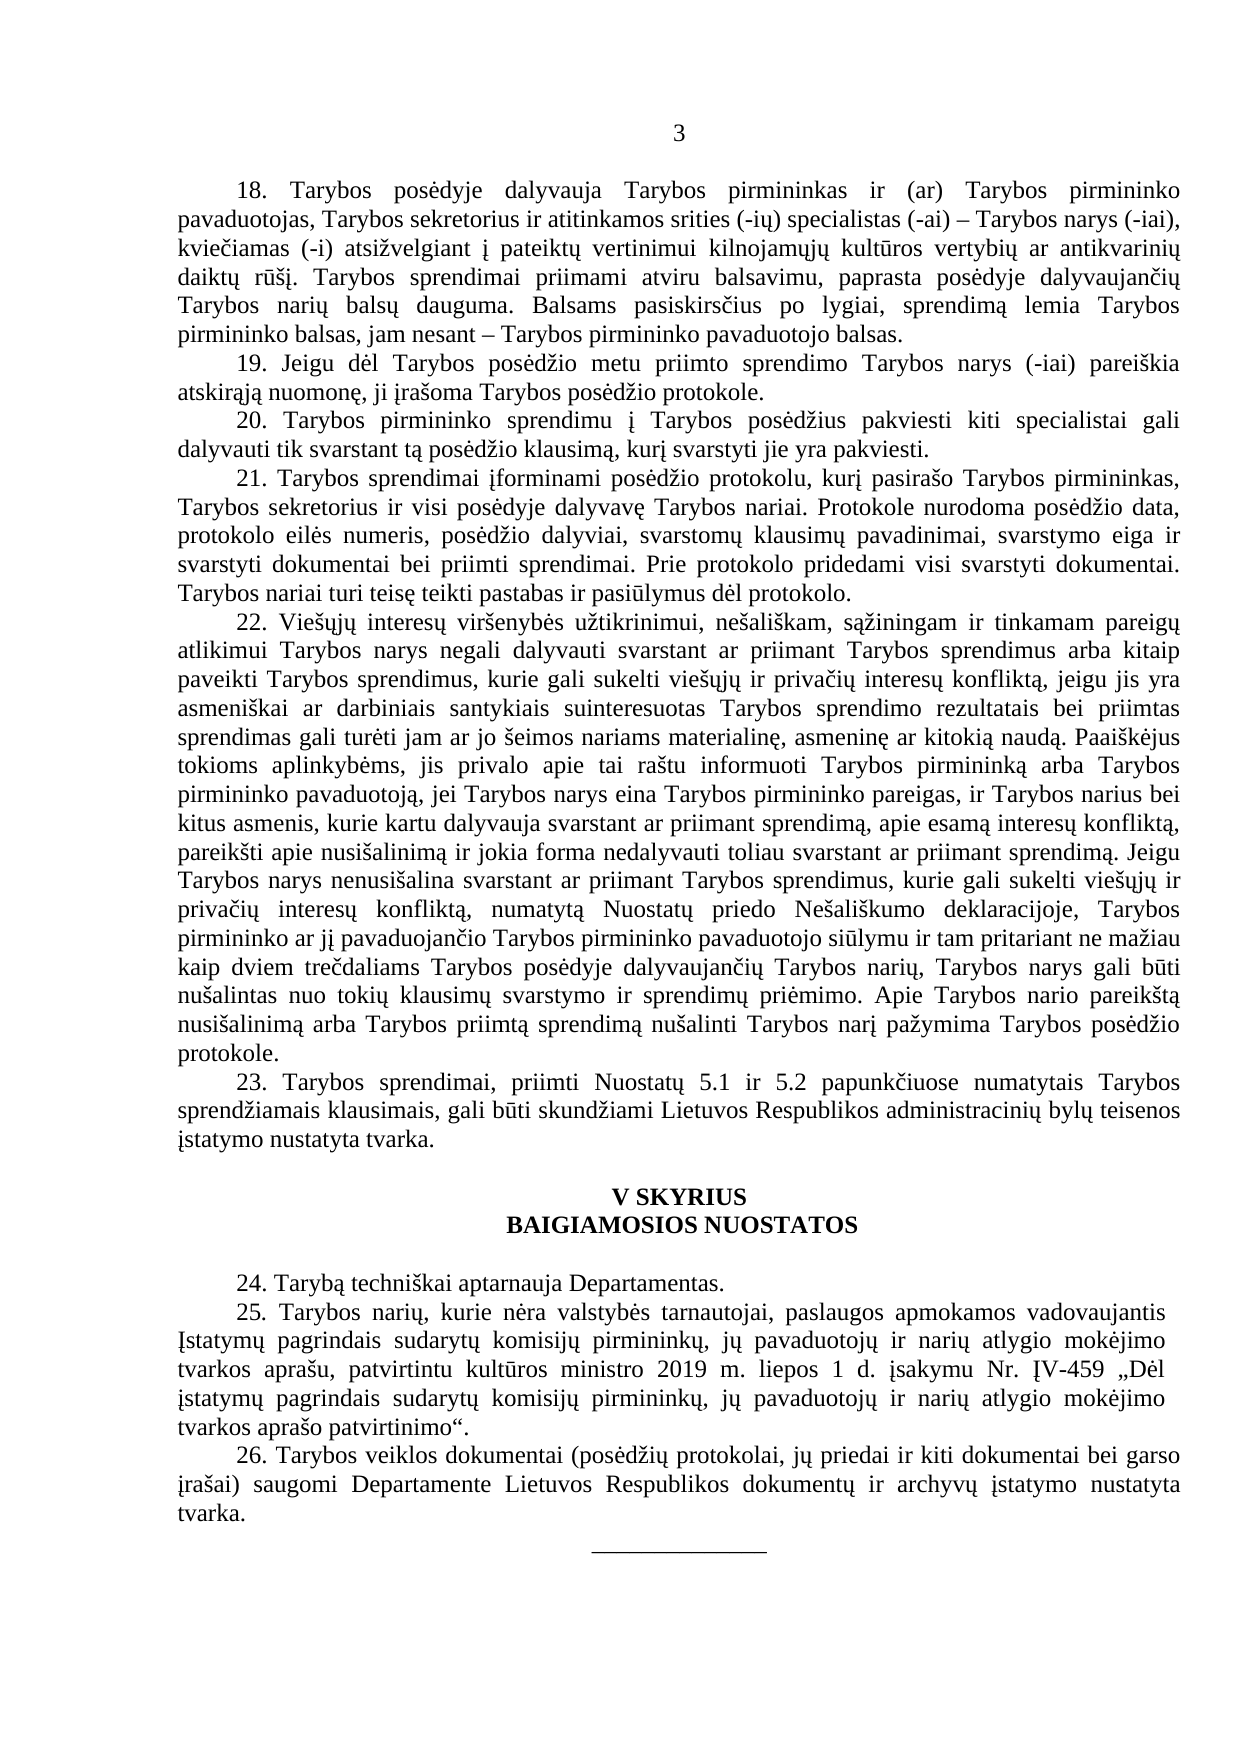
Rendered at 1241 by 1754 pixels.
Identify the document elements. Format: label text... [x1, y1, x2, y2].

text 22. Viešųjų interesų viršenybės užtikrinimui, nešališkam, sąžiningam ir tinkamam pareigų atlikimui Tarybos narys negali dalyvauti svarstant ar priimant Tarybos sprendimus arba kitaip paveikti Tarybos sprendimus, kurie gali sukelti viešųjų ir privačių interesų konfliktą, jeigu jis yra asmeniškai ar darbiniais santykiais suinteresuotas Tarybos sprendimo rezultatais bei priimtas sprendimas gali turėti jam ar jo šeimos nariams materialinę, asmeninę ar kitokią naudą. Paaiškėjus tokioms aplinkybėms, jis privalo apie tai raštu informuoti Tarybos pirmininką arba Tarybos pirmininko pavaduotoją, jei Tarybos narys eina Tarybos pirmininko pareigas, ir Tarybos narius bei kitus asmenis, kurie kartu dalyvauja svarstant ar priimant sprendimą, apie esamą interesų konfliktą, pareikšti apie nusišalinimą ir jokia forma nedalyvauti toliau svarstant ar priimant sprendimą. Jeigu Tarybos narys nenusišalina svarstant ar priimant Tarybos sprendimus, kurie gali sukelti viešųjų ir privačių interesų konfliktą, numatytą Nuostatų priedo Nešališkumo deklaracijoje, Tarybos pirmininko ar jį pavaduojančio Tarybos pirmininko pavaduotojo siūlymu ir tam pritariant ne mažiau kaip dviem trečdaliams Tarybos posėdyje dalyvaujančių Tarybos narių, Tarybos narys gali būti nušalintas nuo tokių klausimų svarstymo ir sprendimų priėmimo. Apie Tarybos nario pareikštą nusišalinimą arba Tarybos priimtą sprendimą nušalinti Tarybos narį pažymima Tarybos posėdžio protokole. [177, 607, 1181, 1067]
text ______________ [177, 1527, 1181, 1556]
text 26. Tarybos veiklos dokumentai (posėdžių protokolai, jų priedai ir kiti dokumentai bei garso įrašai) saugomi Departamente Lietuvos Respublikos dokumentų ir archyvų įstatymo nustatyta tvarka. [177, 1441, 1181, 1527]
text 18. Tarybos posėdyje dalyvauja Tarybos pirmininkas ir (ar) Tarybos pirmininko pavaduotojas, Tarybos sekretorius ir atitinkamos srities (-ių) specialistas (-ai) – Tarybos narys (-iai), kviečiamas (-i) atsižvelgiant į pateiktų vertinimui kilnojamųjų kultūros vertybių ar antikvarinių daiktų rūšį. Tarybos sprendimai priimami atviru balsavimu, paprasta posėdyje dalyvaujančių Tarybos narių balsų dauguma. Balsams pasiskirsčius po lygiai, sprendimą lemia Tarybos pirmininko balsas, jam nesant – Tarybos pirmininko pavaduotojo balsas. [177, 176, 1181, 348]
text 25. Tarybos narių, kurie nėra valstybės tarnautojai, paslaugos apmokamos vadovaujantis Įstatymų pagrindais sudarytų komisijų pirmininkų, jų pavaduotojų ir narių atlygio mokėjimo tvarkos aprašu, patvirtintu kultūros ministro 2019 m. liepos 1 d. įsakymu Nr. ĮV-459 „Dėl įstatymų pagrindais sudarytų komisijų pirmininkų, jų pavaduotojų ir narių atlygio mokėjimo tvarkos aprašo patvirtinimo“. [177, 1297, 1167, 1441]
text 24. Tarybą techniškai aptarnauja Departamentas. [177, 1268, 1181, 1297]
text 23. Tarybos sprendimai, priimti Nuostatų 5.1 ir 5.2 papunkčiuose numatytais Tarybos sprendžiamais klausimais, gali būti skundžiami Lietuvos Respublikos administracinių bylų teisenos įstatymo nustatyta tvarka. [177, 1067, 1181, 1153]
text 20. Tarybos pirmininko sprendimu į Tarybos posėdžius pakviesti kiti specialistai gali dalyvauti tik svarstant tą posėdžio klausimą, kurį svarstyti jie yra pakviesti. [177, 406, 1181, 463]
text 21. Tarybos sprendimai įforminami posėdžio protokolu, kurį pasirašo Tarybos pirmininkas, Tarybos sekretorius ir visi posėdyje dalyvavę Tarybos nariai. Protokole nurodoma posėdžio data, protokolo eilės numeris, posėdžio dalyviai, svarstomų klausimų pavadinimai, svarstymo eiga ir svarstyti dokumentai bei priimti sprendimai. Prie protokolo pridedami visi svarstyti dokumentai. Tarybos nariai turi teisę teikti pastabas ir pasiūlymus dėl protokolo. [177, 463, 1181, 607]
text V SKYRIUS BAIGIAMOSIOS NUOSTATOS [177, 1182, 1181, 1239]
text 19. Jeigu dėl Tarybos posėdžio metu priimto sprendimo Tarybos narys (-iai) pareiškia atskirąją nuomonę, ji įrašoma Tarybos posėdžio protokole. [177, 348, 1181, 406]
